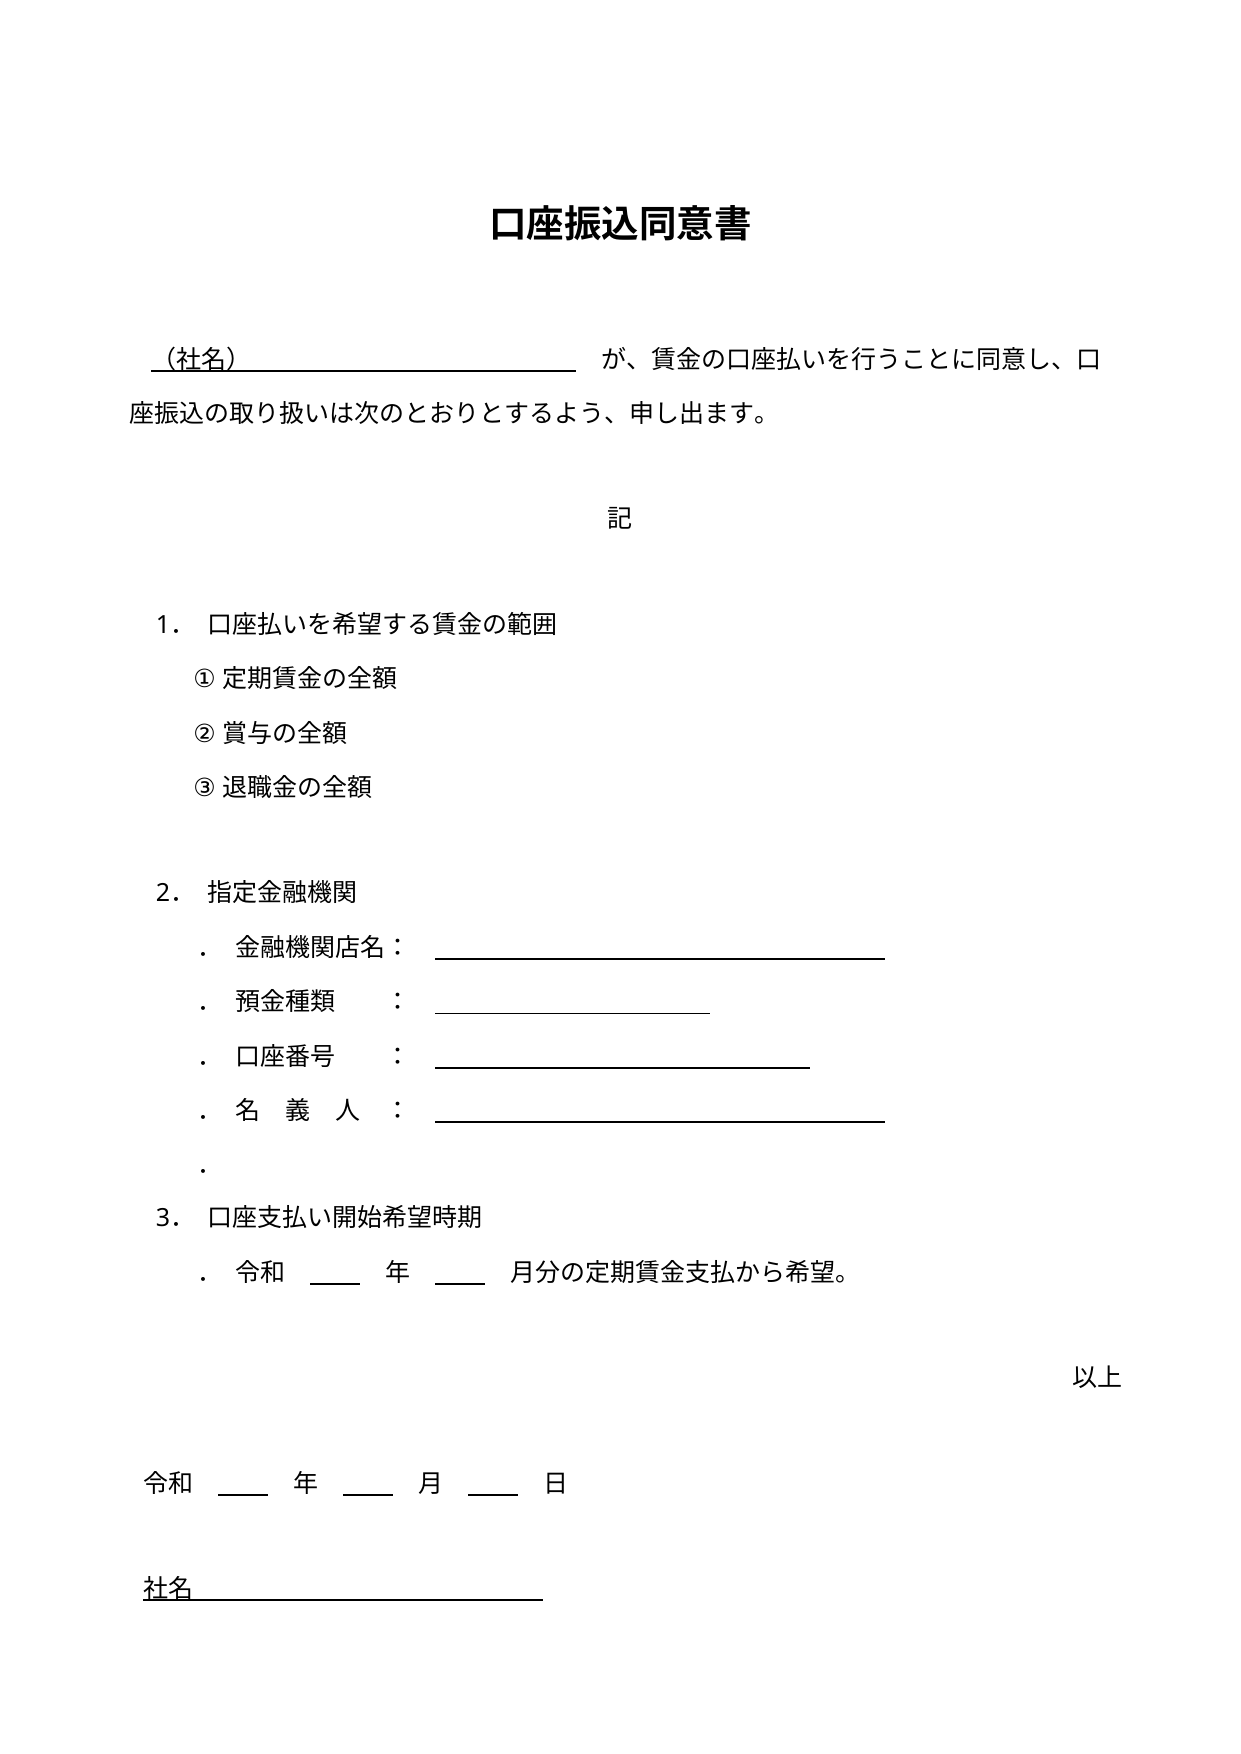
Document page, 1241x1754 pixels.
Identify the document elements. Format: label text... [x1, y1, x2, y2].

list 定期賃金の全額 [193, 659, 1122, 695]
list 口座支払い開始希望時期 [156, 1198, 1122, 1234]
text 記 [118, 499, 1122, 535]
title 口座振込同意書 [118, 194, 1122, 248]
text 令和 年 月 日 [118, 1463, 1122, 1499]
list 退職金の全額 [193, 767, 1122, 804]
text 以上 [118, 1358, 1122, 1394]
text 社名 [118, 1568, 1122, 1605]
list 賞与の全額 [193, 713, 1122, 749]
list 金融機関店名： [197, 927, 1122, 963]
text （社名） が、賃金の口座払いを行うことに同意し、口座振込の取り扱いは次のとおりとするよう、申し出ます。 [129, 339, 1111, 430]
list 令和 年 月分の定期賃金支払から希望。 [197, 1252, 1122, 1288]
list 口座番号 ： [197, 1036, 1122, 1072]
list 預金種類 ： [197, 982, 1122, 1018]
list 口座払いを希望する賃金の範囲 [156, 604, 1122, 641]
list 指定金融機関 [156, 873, 1122, 909]
list 名 義 人 ： [197, 1090, 1122, 1127]
